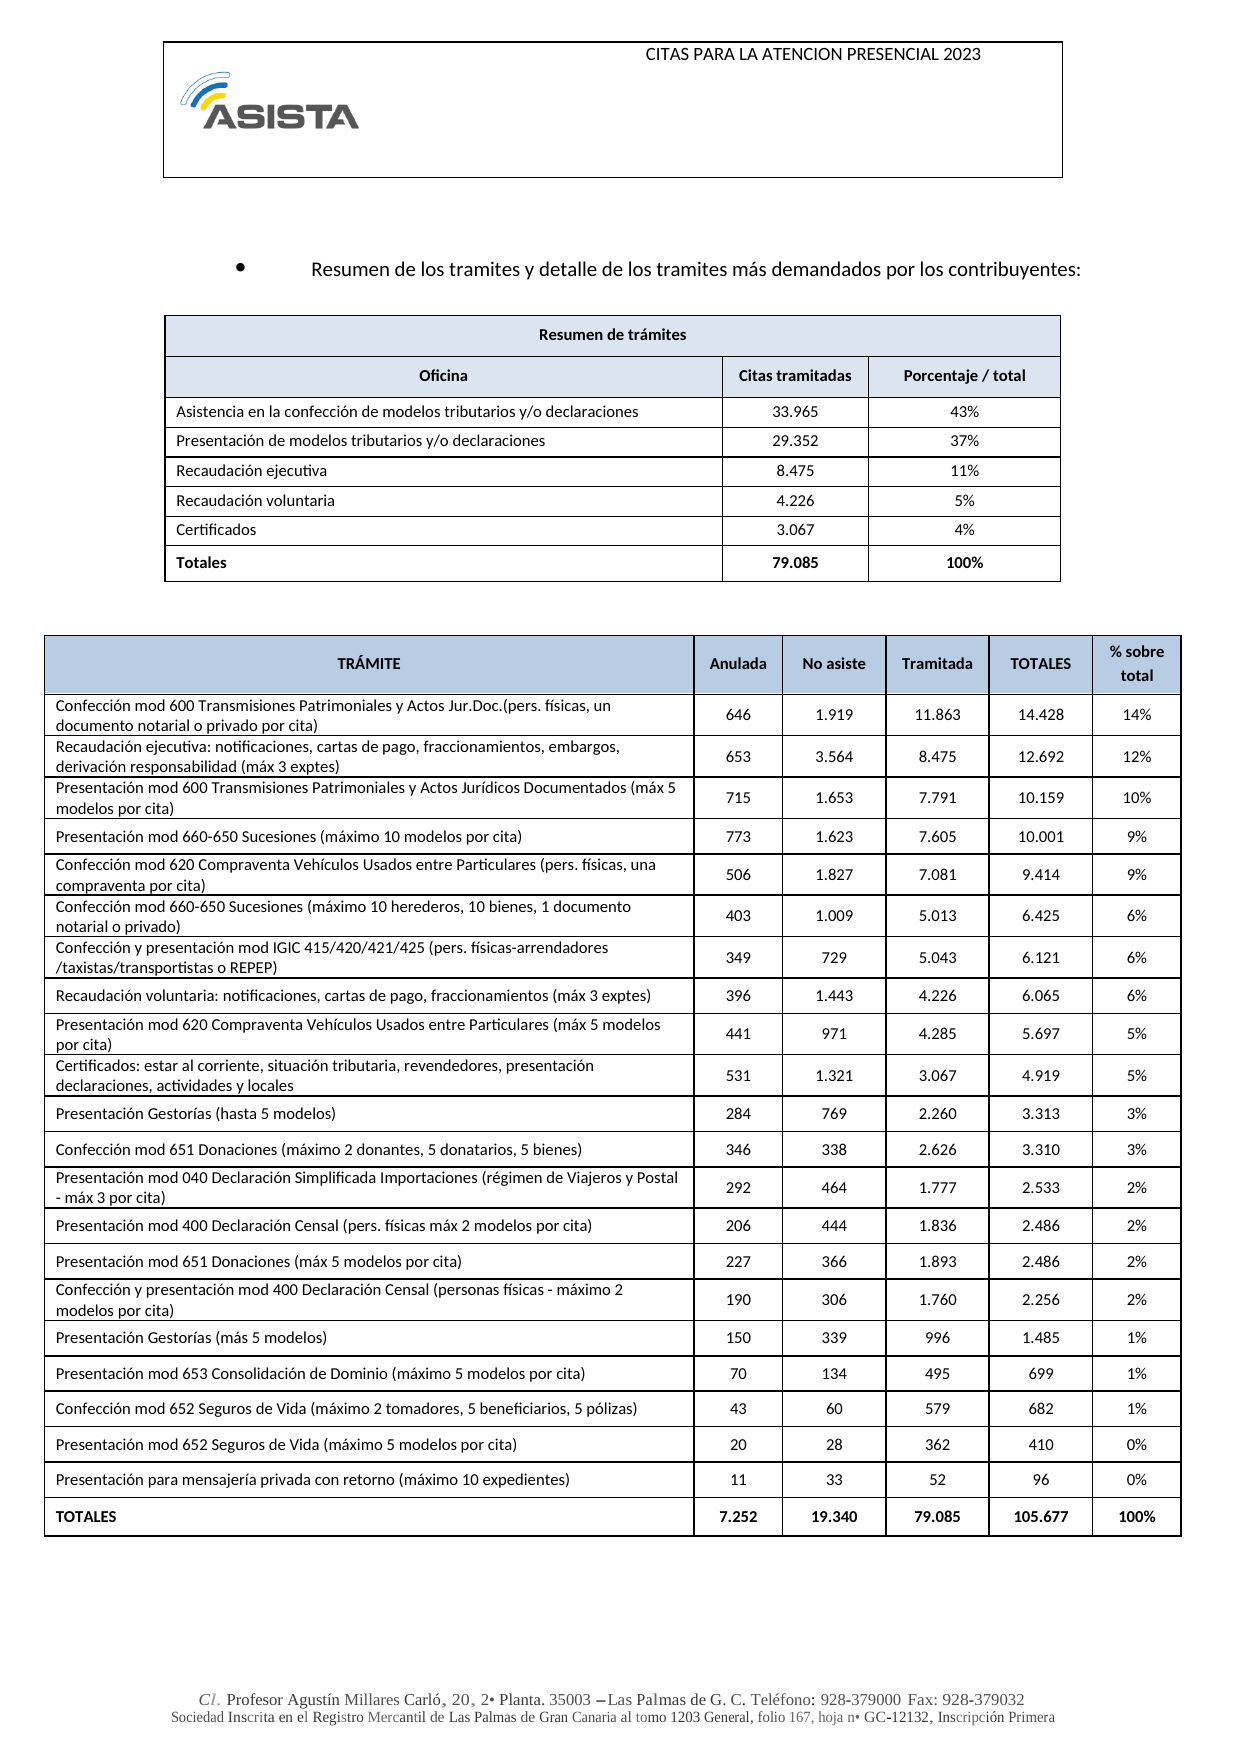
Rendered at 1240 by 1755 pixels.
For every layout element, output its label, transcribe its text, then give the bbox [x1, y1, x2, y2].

table_cell 1% [1093, 1357, 1180, 1390]
table_cell 9.414 [990, 855, 1092, 894]
table_cell 2% [1093, 1209, 1180, 1243]
table_cell 3.313 [990, 1097, 1092, 1131]
table_cell 4.285 [887, 1014, 988, 1054]
table_cell 1% [1093, 1392, 1180, 1426]
table_cell 6.065 [990, 979, 1092, 1012]
table_cell Presentación mod 400 Declaración Censal (pers. físicas máx 2 modelos por cita) [45, 1209, 693, 1243]
table_cell 5% [1093, 1014, 1180, 1054]
table_cell 134 [783, 1357, 885, 1390]
table_cell Presentación mod 653 Consolidación de Dominio (máximo 5 modelos por cita) [45, 1357, 693, 1390]
table_cell 506 [695, 855, 782, 894]
table_cell 5% [869, 487, 1060, 516]
table_cell 14% [1093, 695, 1180, 735]
table_cell Recaudación ejecutiva: notificaciones, cartas de pago, fraccionamientos, embargos, derivación responsabilidad (máx 3 exptes) [45, 736, 693, 776]
table_cell Confección y presentación mod IGIC 415/420/421/425 (pers. físicas-arrendadores /taxistas/transportistas o REPEP) [45, 937, 693, 977]
table_cell 2% [1093, 1244, 1180, 1278]
table_cell 9% [1093, 855, 1180, 894]
list Resumen de los tramites y detalle de los tramites más demandados por los contribuyentes: [236, 256, 1107, 282]
table_cell 2.256 [990, 1280, 1092, 1319]
table_cell 2.486 [990, 1209, 1092, 1243]
table_cell Confección mod 600 Transmisiones Patrimoniales y Actos Jur.Doc.(pers. físicas, un documento notarial o privado por cita) [45, 695, 693, 735]
table_cell 1.760 [887, 1280, 988, 1319]
table_cell Recaudación ejecutiva [166, 458, 722, 486]
table_cell Presentación para mensajería privada con retorno (máximo 10 expedientes) [45, 1463, 693, 1497]
table_cell Presentación mod 040 Declaración Simplificada Importaciones (régimen de Viajeros y Postal - máx 3 por cita) [45, 1168, 693, 1207]
table_cell 11% [869, 458, 1060, 486]
table_cell 653 [695, 736, 782, 776]
table_cell 10.159 [990, 778, 1092, 817]
table_cell Totales [166, 546, 722, 581]
table_cell 43 [695, 1392, 782, 1426]
table_cell 7.605 [887, 819, 988, 853]
table_cell 715 [695, 778, 782, 817]
table_cell Presentación mod 600 Transmisiones Patrimoniales y Actos Jurídicos Documentados (máx 5 modelos por cita) [45, 778, 693, 817]
table_cell 100% [869, 546, 1060, 581]
table_cell 7.252 [695, 1498, 782, 1535]
table_cell Presentación mod 652 Seguros de Vida (máximo 5 modelos por cita) [45, 1427, 693, 1461]
table_cell 1.653 [783, 778, 885, 817]
table_cell 464 [783, 1168, 885, 1207]
table_cell Recaudación voluntaria: notificaciones, cartas de pago, fraccionamientos (máx 3 exptes) [45, 979, 693, 1012]
table_cell 682 [990, 1392, 1092, 1426]
table_cell 3.067 [723, 517, 868, 545]
table_cell 11.863 [887, 695, 988, 735]
table_cell 729 [783, 937, 885, 977]
table_cell 339 [783, 1321, 885, 1355]
table_cell Confección mod 652 Seguros de Vida (máximo 2 tomadores, 5 beneficiarios, 5 pólizas) [45, 1392, 693, 1426]
table_cell 403 [695, 896, 782, 936]
table_cell 79.085 [723, 546, 868, 581]
table_cell Porcentaje / total [869, 357, 1060, 397]
table_cell 60 [783, 1392, 885, 1426]
table_cell 2% [1093, 1280, 1180, 1319]
table_cell 396 [695, 979, 782, 1012]
table_cell 19.340 [783, 1498, 885, 1535]
table_cell 6.425 [990, 896, 1092, 936]
table_cell 6% [1093, 896, 1180, 936]
table_cell 1.777 [887, 1168, 988, 1207]
table_cell 28 [783, 1427, 885, 1461]
table_cell Oficina [166, 357, 722, 397]
table_cell 1.009 [783, 896, 885, 936]
table_cell Presentación mod 660-650 Sucesiones (máximo 10 modelos por cita) [45, 819, 693, 853]
table_cell 150 [695, 1321, 782, 1355]
table_cell 441 [695, 1014, 782, 1054]
table_cell 206 [695, 1209, 782, 1243]
table_cell Presentación Gestorías (hasta 5 modelos) [45, 1097, 693, 1131]
table_cell 7.081 [887, 855, 988, 894]
table_cell 3.564 [783, 736, 885, 776]
table_cell 33.965 [723, 398, 868, 427]
table_cell Asistencia en la confección de modelos tributarios y/o declaraciones [166, 398, 722, 427]
table_cell 79.085 [887, 1498, 988, 1535]
table_cell 1% [1093, 1321, 1180, 1355]
table_header Tramitada [887, 636, 988, 693]
table_cell 1.836 [887, 1209, 988, 1243]
table_cell 20 [695, 1427, 782, 1461]
table_cell 8.475 [887, 736, 988, 776]
table_cell 11 [695, 1463, 782, 1497]
table_cell 1.321 [783, 1055, 885, 1095]
table_cell 971 [783, 1014, 885, 1054]
table_cell 3.067 [887, 1055, 988, 1095]
table_cell 346 [695, 1132, 782, 1166]
table_cell 444 [783, 1209, 885, 1243]
table_cell 33 [783, 1463, 885, 1497]
table_cell 646 [695, 695, 782, 735]
table_cell Recaudación voluntaria [166, 487, 722, 516]
table_cell 284 [695, 1097, 782, 1131]
table_cell 43% [869, 398, 1060, 427]
table_header TOTALES [990, 636, 1092, 693]
table_cell 29.352 [723, 428, 868, 456]
table_cell Presentación mod 651 Donaciones (máx 5 modelos por cita) [45, 1244, 693, 1278]
table_cell 2.533 [990, 1168, 1092, 1207]
table_cell 12% [1093, 736, 1180, 776]
table_cell 4.226 [723, 487, 868, 516]
table_cell 410 [990, 1427, 1092, 1461]
table_cell Presentación Gestorías (más 5 modelos) [45, 1321, 693, 1355]
table_cell 227 [695, 1244, 782, 1278]
table_cell 2.626 [887, 1132, 988, 1166]
table_cell 495 [887, 1357, 988, 1390]
table_cell 3.310 [990, 1132, 1092, 1166]
table_cell 996 [887, 1321, 988, 1355]
table_cell 5.697 [990, 1014, 1092, 1054]
table_cell 5% [1093, 1055, 1180, 1095]
table_cell 105.677 [990, 1498, 1092, 1535]
table_cell 70 [695, 1357, 782, 1390]
table_header Resumen de trámites [166, 316, 1060, 356]
table_cell 96 [990, 1463, 1092, 1497]
table_cell 699 [990, 1357, 1092, 1390]
table_cell 6% [1093, 937, 1180, 977]
table_cell Presentación mod 620 Compraventa Vehículos Usados entre Particulares (máx 5 modelos por cita) [45, 1014, 693, 1054]
table_cell Citas tramitadas [723, 357, 868, 397]
table_header % sobre total [1093, 636, 1180, 693]
table_cell 2.260 [887, 1097, 988, 1131]
table_cell Confección y presentación mod 400 Declaración Censal (personas físicas - máximo 2 modelos por cita) [45, 1280, 693, 1319]
table_cell 2% [1093, 1168, 1180, 1207]
table_cell 338 [783, 1132, 885, 1166]
table_cell 3% [1093, 1132, 1180, 1166]
table_cell 579 [887, 1392, 988, 1426]
table_cell 10.001 [990, 819, 1092, 853]
table_cell 306 [783, 1280, 885, 1319]
table_cell 6% [1093, 979, 1180, 1012]
table_cell 349 [695, 937, 782, 977]
table_header TRÁMITE [45, 636, 693, 693]
table_cell 769 [783, 1097, 885, 1131]
table_cell Confección mod 660-650 Sucesiones (máximo 10 herederos, 10 bienes, 1 documento notarial o privado) [45, 896, 693, 936]
table_cell 292 [695, 1168, 782, 1207]
table_cell 4.919 [990, 1055, 1092, 1095]
table_cell 1.919 [783, 695, 885, 735]
table_cell 3% [1093, 1097, 1180, 1131]
table_cell 10% [1093, 778, 1180, 817]
table_cell Presentación de modelos tributarios y/o declaraciones [166, 428, 722, 456]
table_cell 6.121 [990, 937, 1092, 977]
table_cell 190 [695, 1280, 782, 1319]
table_cell 100% [1093, 1498, 1180, 1535]
table_cell 1.485 [990, 1321, 1092, 1355]
table_cell 8.475 [723, 458, 868, 486]
table_cell Certificados: estar al corriente, situación tributaria, revendedores, presentación declaraciones, actividades y locales [45, 1055, 693, 1095]
table_header No asiste [783, 636, 885, 693]
table_cell Certificados [166, 517, 722, 545]
table_cell 2.486 [990, 1244, 1092, 1278]
table_cell 0% [1093, 1427, 1180, 1461]
table_cell 1.893 [887, 1244, 988, 1278]
table_header Anulada [695, 636, 782, 693]
table_cell TOTALES [45, 1498, 693, 1535]
table_cell 0% [1093, 1463, 1180, 1497]
table_cell 1.443 [783, 979, 885, 1012]
table_cell 773 [695, 819, 782, 853]
table_cell 5.013 [887, 896, 988, 936]
table_cell 7.791 [887, 778, 988, 817]
table_cell 366 [783, 1244, 885, 1278]
table_cell Confección mod 620 Compraventa Vehículos Usados entre Particulares (pers. físicas, una compraventa por cita) [45, 855, 693, 894]
table_cell 5.043 [887, 937, 988, 977]
table_cell Confección mod 651 Donaciones (máximo 2 donantes, 5 donatarios, 5 bienes) [45, 1132, 693, 1166]
table_cell 37% [869, 428, 1060, 456]
table_cell 362 [887, 1427, 988, 1461]
table_cell 1.827 [783, 855, 885, 894]
table_cell 52 [887, 1463, 988, 1497]
table_cell 1.623 [783, 819, 885, 853]
table_cell 531 [695, 1055, 782, 1095]
table_cell 14.428 [990, 695, 1092, 735]
table_cell 4% [869, 517, 1060, 545]
table_cell 12.692 [990, 736, 1092, 776]
table_cell 4.226 [887, 979, 988, 1012]
table_cell 9% [1093, 819, 1180, 853]
